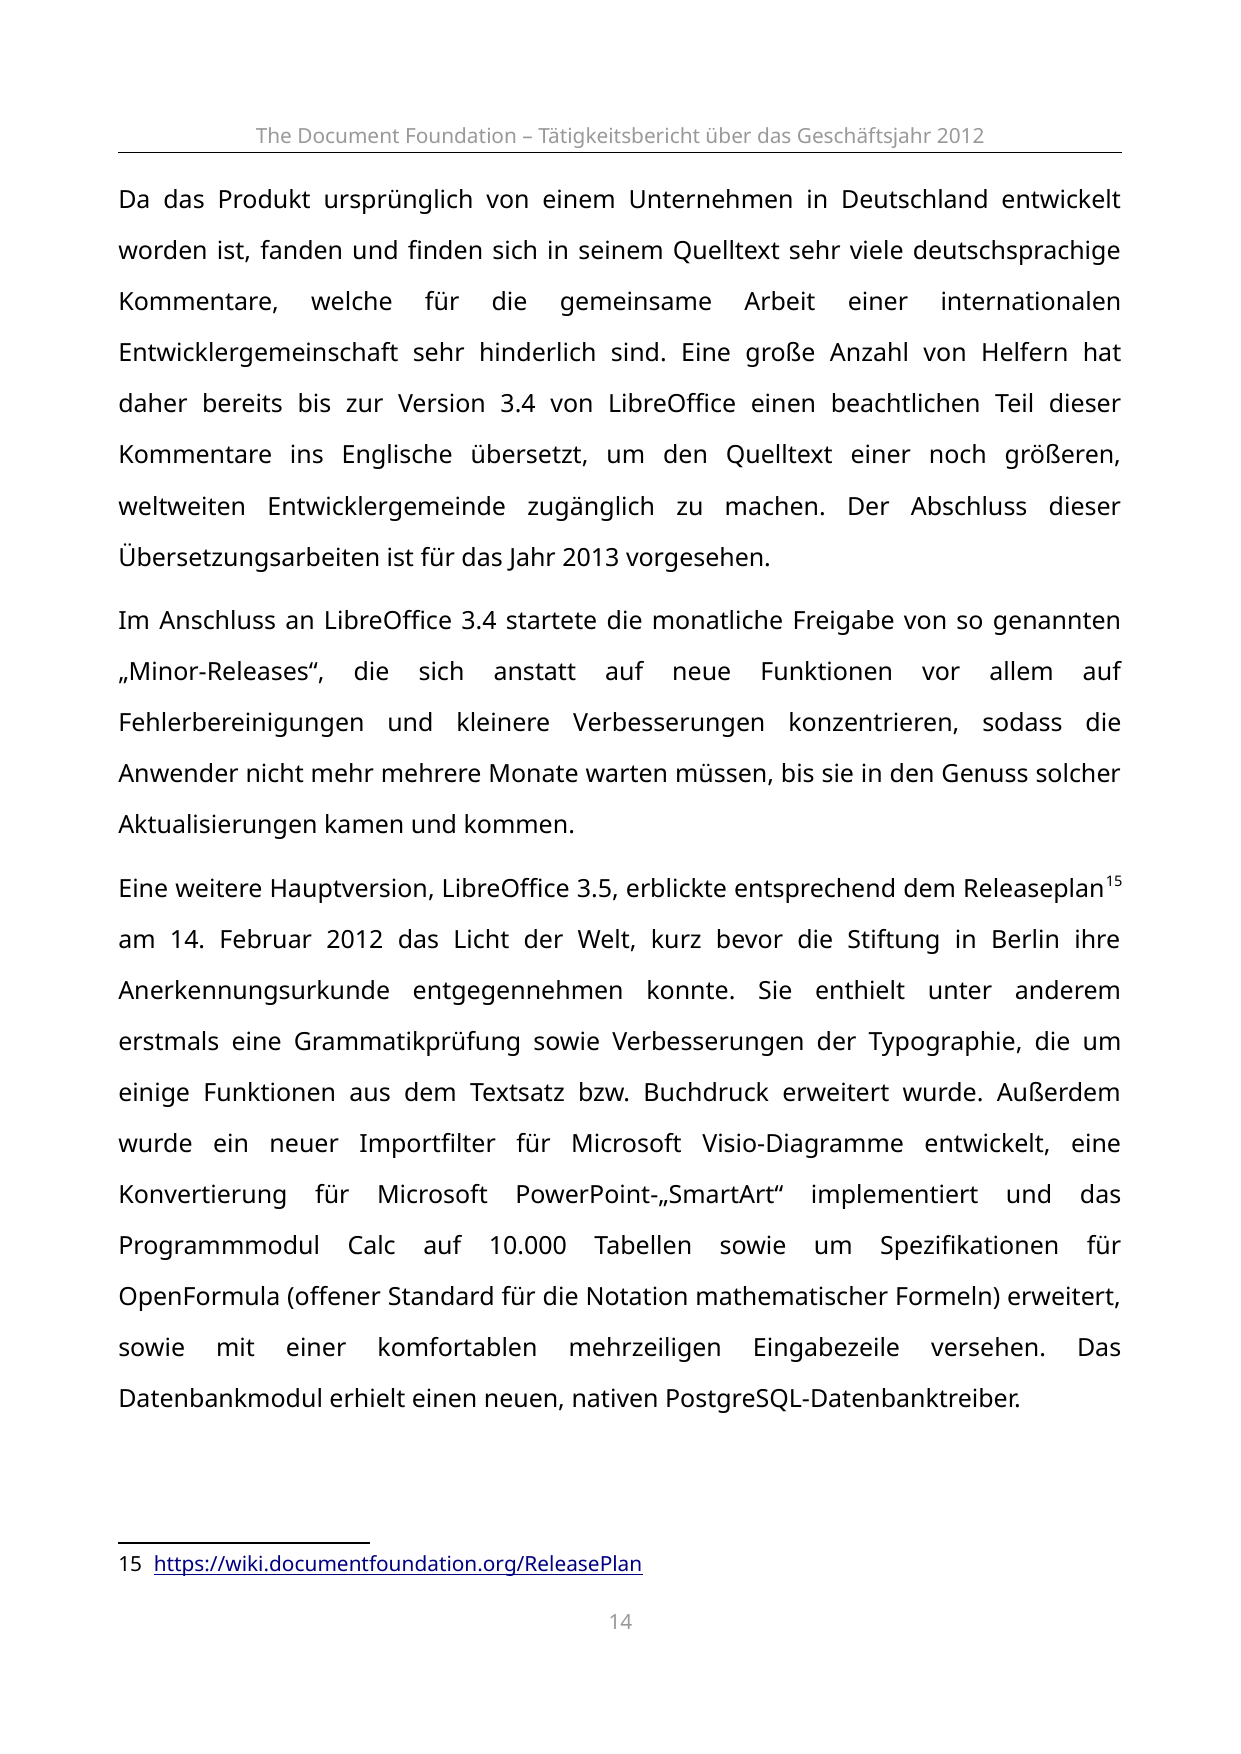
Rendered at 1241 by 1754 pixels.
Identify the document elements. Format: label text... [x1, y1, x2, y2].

text Im Anschluss an LibreOffice 3.4 startete die monatliche Freigabe von so genannten „Minor-Releases“, die sich anstatt auf neue Funktionen vor allem auf Fehlerbereinigungen und kleinere Verbesserungen konzentrieren, sodass die Anwender nicht mehr mehrere Monate warten müssen, bis sie in den Genuss solcher Aktualisierungen kamen und kommen. [118, 603, 1122, 841]
text Eine weitere Hauptversion, LibreOffice 3.5, erblickte entsprechend dem Releaseplan am 14. Februar 2012 das Licht der Welt, kurz bevor die Stiftung in Berlin ihre Anerkennungsurkunde entgegennehmen konnte. Sie enthielt unter anderem erstmals eine Grammatikprüfung sowie Verbesserungen der Typographie, die um einige Funktionen aus dem Textsatz bzw. Buchdruck erweitert wurde. Außerdem wurde ein neuer Importfilter für Microsoft Visio-Diagramme entwickelt, eine Konvertierung für Microsoft PowerPoint-„SmartArt“ implementiert und das Programmmodul Calc auf 10.000 Tabellen sowie um Spezifikationen für OpenFormula (offener Standard für die Notation mathematischer Formeln) erweitert, sowie mit einer komfortablen mehrzeiligen Eingabezeile versehen. Das Datenbankmodul erhielt einen neuen, nativen PostgreSQL-Datenbanktreiber. [118, 871, 1122, 1415]
text Da das Produkt ursprünglich von einem Unternehmen in Deutschland entwickelt worden ist, fanden und finden sich in seinem Quelltext sehr viele deutschsprachige Kommentare, welche für die gemeinsame Arbeit einer internationalen Entwicklergemeinschaft sehr hinderlich sind. Eine große Anzahl von Helfern hat daher bereits bis zur Version 3.4 von LibreOffice einen beachtlichen Teil dieser Kommentare ins Englische übersetzt, um den Quelltext einer noch größeren, weltweiten Entwicklergemeinde zugänglich zu machen. Der Abschluss dieser Übersetzungsarbeiten ist für das Jahr 2013 vorgesehen. [118, 182, 1122, 573]
text https://wiki.documentfoundation.org/ReleasePlan [118, 1549, 1122, 1578]
